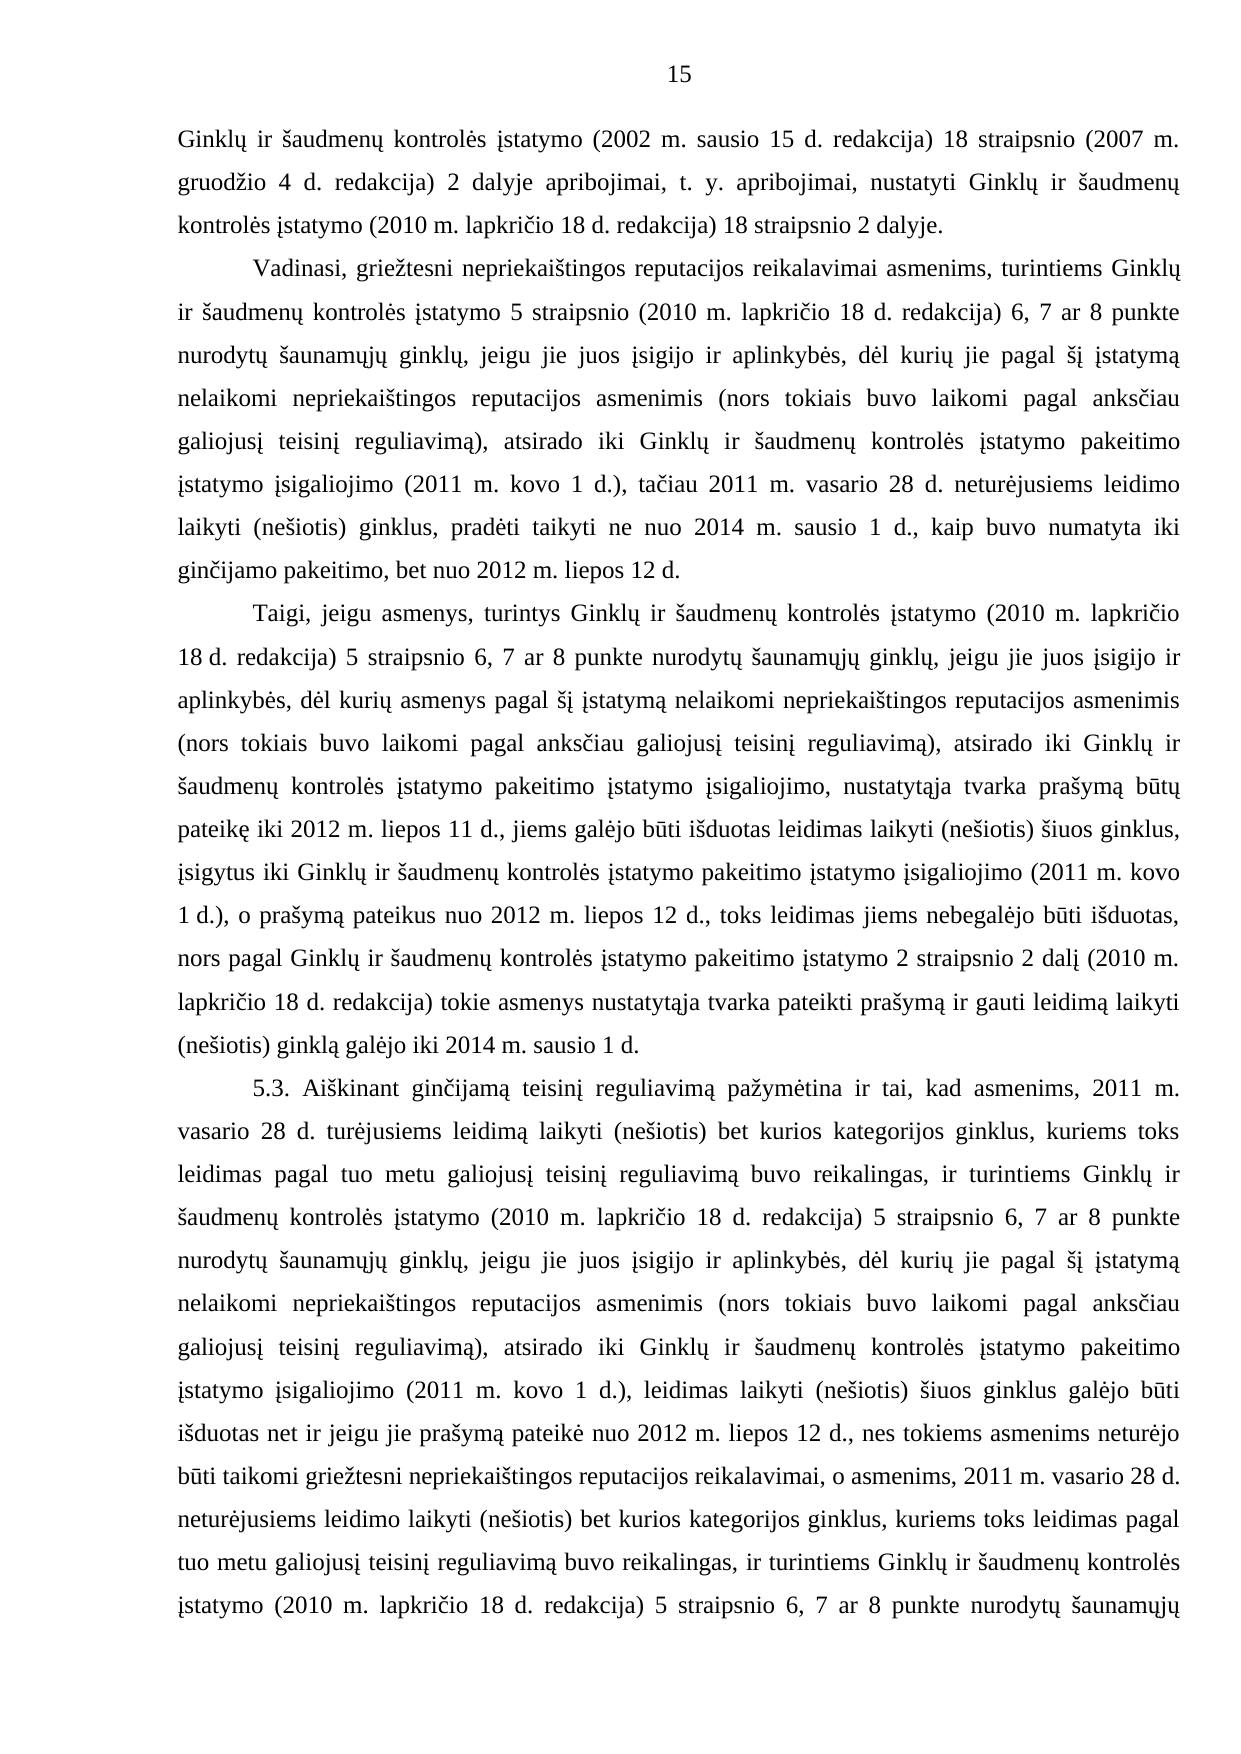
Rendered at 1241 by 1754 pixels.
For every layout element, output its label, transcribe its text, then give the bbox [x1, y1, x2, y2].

text Ginklų ir šaudmenų kontrolės įstatymo (2002 m. sausio 15 d. redakcija) 18 straipsnio (2007 m. gruodžio 4 d. redakcija) 2 dalyje apribojimai, t. y. apribojimai, nustatyti Ginklų ir šaudmenų kontrolės įstatymo (2010 m. lapkričio 18 d. redakcija) 18 straipsnio 2 dalyje. [177, 124, 1181, 239]
text Taigi, jeigu asmenys, turintys Ginklų ir šaudmenų kontrolės įstatymo (2010 m. lapkričio 18 d. redakcija) 5 straipsnio 6, 7 ar 8 punkte nurodytų šaunamųjų ginklų, jeigu jie juos įsigijo ir aplinkybės, dėl kurių asmenys pagal šį įstatymą nelaikomi nepriekaištingos reputacijos asmenimis (nors tokiais buvo laikomi pagal anksčiau galiojusį teisinį reguliavimą), atsirado iki Ginklų ir šaudmenų kontrolės įstatymo pakeitimo įstatymo įsigaliojimo, nustatytąja tvarka prašymą būtų pateikę iki 2012 m. liepos 11 d., jiems galėjo būti išduotas leidimas laikyti (nešiotis) šiuos ginklus, įsigytus iki Ginklų ir šaudmenų kontrolės įstatymo pakeitimo įstatymo įsigaliojimo (2011 m. kovo 1 d.), o prašymą pateikus nuo 2012 m. liepos 12 d., toks leidimas jiems nebegalėjo būti išduotas, nors pagal Ginklų ir šaudmenų kontrolės įstatymo pakeitimo įstatymo 2 straipsnio 2 dalį (2010 m. lapkričio 18 d. redakcija) tokie asmenys nustatytąja tvarka pateikti prašymą ir gauti leidimą laikyti (nešiotis) ginklą galėjo iki 2014 m. sausio 1 d. [177, 598, 1181, 1058]
text 5.3. Aiškinant ginčijamą teisinį reguliavimą pažymėtina ir tai, kad asmenims, 2011 m. vasario 28 d. turėjusiems leidimą laikyti (nešiotis) bet kurios kategorijos ginklus, kuriems toks leidimas pagal tuo metu galiojusį teisinį reguliavimą buvo reikalingas, ir turintiems Ginklų ir šaudmenų kontrolės įstatymo (2010 m. lapkričio 18 d. redakcija) 5 straipsnio 6, 7 ar 8 punkte nurodytų šaunamųjų ginklų, jeigu jie juos įsigijo ir aplinkybės, dėl kurių jie pagal šį įstatymą nelaikomi nepriekaištingos reputacijos asmenimis (nors tokiais buvo laikomi pagal anksčiau galiojusį teisinį reguliavimą), atsirado iki Ginklų ir šaudmenų kontrolės įstatymo pakeitimo įstatymo įsigaliojimo (2011 m. kovo 1 d.), leidimas laikyti (nešiotis) šiuos ginklus galėjo būti išduotas net ir jeigu jie prašymą pateikė nuo 2012 m. liepos 12 d., nes tokiems asmenims neturėjo būti taikomi griežtesni nepriekaištingos reputacijos reikalavimai, o asmenims, 2011 m. vasario 28 d. neturėjusiems leidimo laikyti (nešiotis) bet kurios kategorijos ginklus, kuriems toks leidimas pagal tuo metu galiojusį teisinį reguliavimą buvo reikalingas, ir turintiems Ginklų ir šaudmenų kontrolės įstatymo (2010 m. lapkričio 18 d. redakcija) 5 straipsnio 6, 7 ar 8 punkte nurodytų šaunamųjų [177, 1073, 1181, 1619]
text Vadinasi, griežtesni nepriekaištingos reputacijos reikalavimai asmenims, turintiems Ginklų ir šaudmenų kontrolės įstatymo 5 straipsnio (2010 m. lapkričio 18 d. redakcija) 6, 7 ar 8 punkte nurodytų šaunamųjų ginklų, jeigu jie juos įsigijo ir aplinkybės, dėl kurių jie pagal šį įstatymą nelaikomi nepriekaištingos reputacijos asmenimis (nors tokiais buvo laikomi pagal anksčiau galiojusį teisinį reguliavimą), atsirado iki Ginklų ir šaudmenų kontrolės įstatymo pakeitimo įstatymo įsigaliojimo (2011 m. kovo 1 d.), tačiau 2011 m. vasario 28 d. neturėjusiems leidimo laikyti (nešiotis) ginklus, pradėti taikyti ne nuo 2014 m. sausio 1 d., kaip buvo numatyta iki ginčijamo pakeitimo, bet nuo 2012 m. liepos 12 d. [177, 253, 1181, 584]
